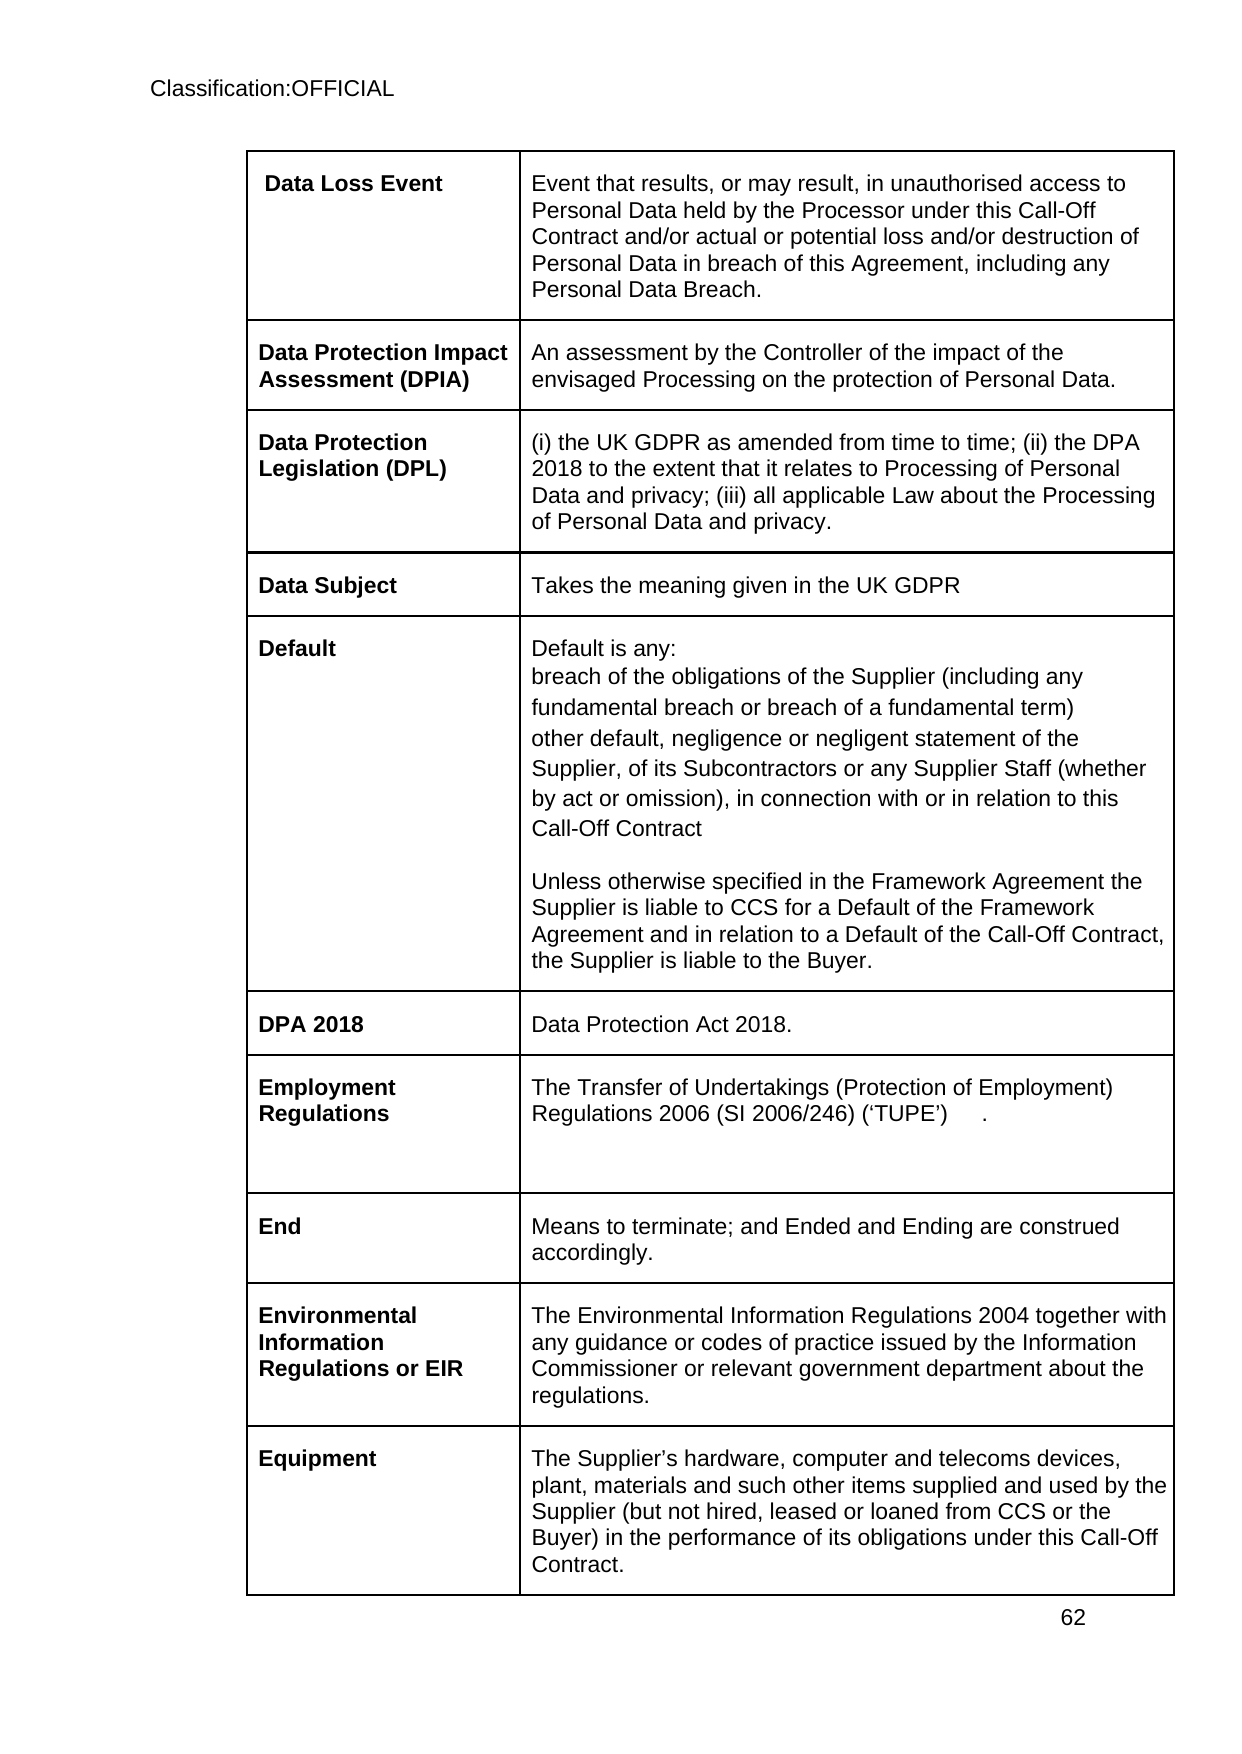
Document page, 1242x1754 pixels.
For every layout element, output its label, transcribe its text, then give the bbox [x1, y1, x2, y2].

table_cell The Environmental Information Regulations 2004 together with any guidance or codes of practice issued by the Information Commissioner or relevant government department about the regulations. [521, 1284, 1173, 1425]
table_cell Data Protection Act 2018. [521, 992, 1173, 1053]
table_header Event that results, or may result, in unauthorised access to Personal Data held by the Processor under this Call-Off Contract and/or actual or potential loss and/or destruction of Personal Data in breach of this Agreement, including any Personal Data Breach. [521, 152, 1173, 319]
table_cell Data Subject [248, 554, 519, 615]
table_cell The Supplier’s hardware, computer and telecoms devices, plant, materials and such other items supplied and used by the Supplier (but not hired, leased or loaned from CCS or the Buyer) in the performance of its obligations under this Call-Off Contract. [521, 1427, 1173, 1594]
table_cell Means to terminate; and Ended and Ending are construed accordingly. [521, 1194, 1173, 1282]
table_cell Data Protection Impact Assessment (DPIA) [248, 321, 519, 409]
table_cell Takes the meaning given in the UK GDPR [521, 554, 1173, 615]
table_cell Employment Regulations [248, 1056, 519, 1192]
table_cell (i) the UK GDPR as amended from time to time; (ii) the DPA 2018 to the extent that it relates to Processing of Personal Data and privacy; (iii) all applicable Law about the Processing of Personal Data and privacy. [521, 411, 1173, 551]
table_header Data Loss Event [248, 152, 519, 319]
table_cell Default [248, 617, 519, 990]
table_cell Environmental Information Regulations or EIR [248, 1284, 519, 1425]
table_cell DPA 2018 [248, 992, 519, 1053]
table_cell Equipment [248, 1427, 519, 1594]
table_cell The Transfer of Undertakings (Protection of Employment) Regulations 2006 (SI 2006/246) (‘TUPE’) . [521, 1056, 1173, 1192]
table_cell Default is any: breach of the obligations of the Supplier (including any fundamental breach or breach of a fundamental term) other default, negligence or negligent statement of the Supplier, of its Subcontractors or any Supplier Staff (whether by act or omission), in connection with or in relation to this Call-Off Contract Unless otherwise specified in the Framework Agreement the Supplier is liable to CCS for a Default of the Framework Agreement and in relation to a Default of the Call-Off Contract, the Supplier is liable to the Buyer. [521, 617, 1173, 990]
table_cell End [248, 1194, 519, 1282]
table_cell An assessment by the Controller of the impact of the envisaged Processing on the protection of Personal Data. [521, 321, 1173, 409]
table_cell Data Protection Legislation (DPL) [248, 411, 519, 551]
